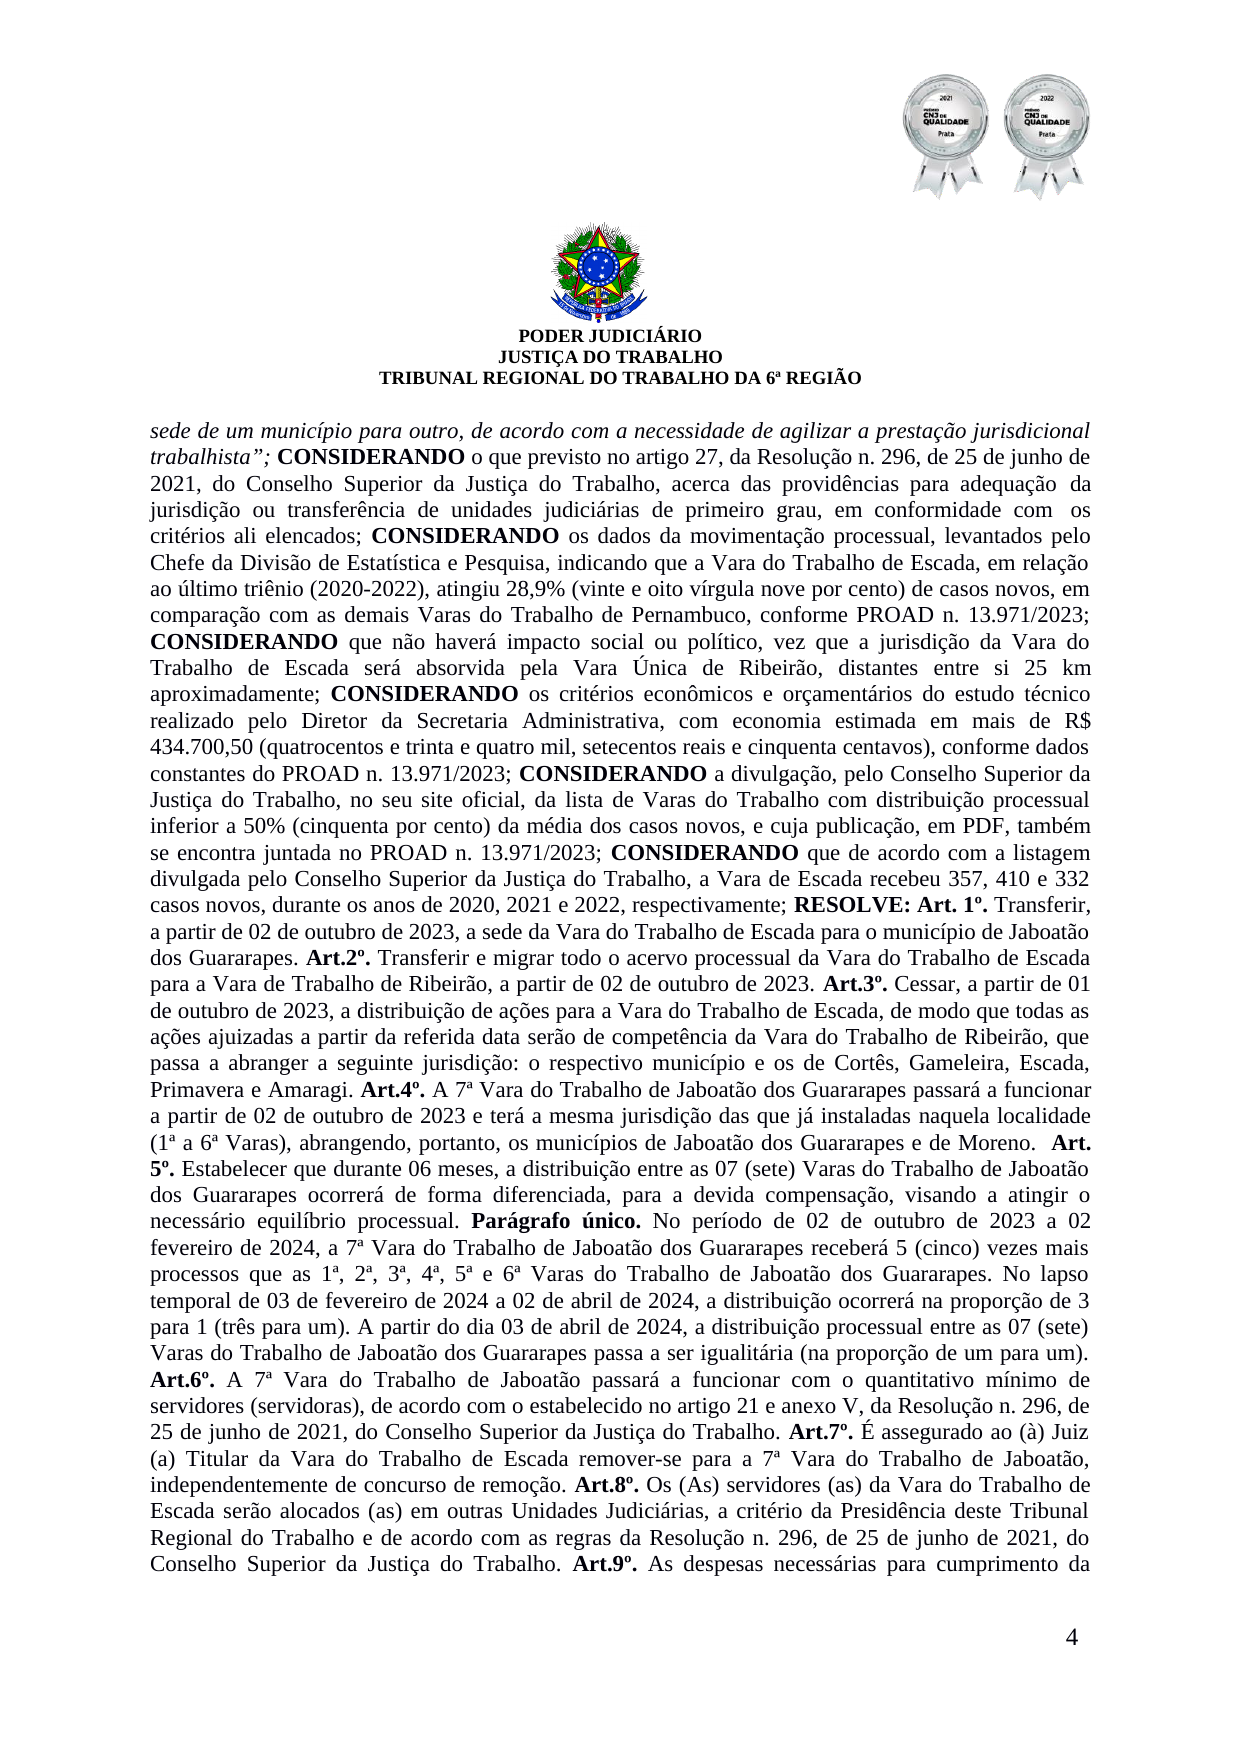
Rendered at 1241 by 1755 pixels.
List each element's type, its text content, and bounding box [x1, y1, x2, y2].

text (a) Titular da Vara do Trabalho de Escada remover-se para a 7ª Vara do Trabalho de Jaboatão, independentemente de concurso de remoção. Art.8º. Os (As) servidores (as) da Vara do Trabalho de Escada serão alocados (as) em outras Unidades Judiciárias, a critério da Presidência deste Tribunal Regional do Trabalho e de acordo com as regras da Resolução n. 296, de 25 de junho de 2021, do Conselho Superior da Justiça do Trabalho. Art.9º. As despesas necessárias para cumprimento da [150, 1445, 1091, 1577]
text sede de um município para outro, de acordo com a necessidade de agilizar a prestação jurisdicional trabalhista”; CONSIDERANDO o que previsto no artigo 27, da Resolução n. 296, de 25 de junho de 2021, do Conselho Superior da Justiça do Trabalho, acerca das providências para adequação da jurisdição ou transferência de unidades judiciárias de primeiro grau, em conformidade com os critérios ali elencados; CONSIDERANDO os dados da movimentação processual, levantados pelo Chefe da Divisão de Estatística e Pesquisa, indicando que a Vara do Trabalho de Escada, em relação ao último triênio (2020-2022), atingiu 28,9% (vinte e oito vírgula nove por cento) de casos novos, em comparação com as demais Varas do Trabalho de Pernambuco, conforme PROAD n. 13.971/2023; CONSIDERANDO que não haverá impacto social ou político, vez que a jurisdição da Vara do Trabalho de Escada será absorvida pela Vara Única de Ribeirão, distantes entre si 25 km aproximadamente; CONSIDERANDO os critérios econômicos e orçamentários do estudo técnico realizado pelo Diretor da Secretaria Administrativa, com economia estimada em mais de R$ 434.700,50 (quatrocentos e trinta e quatro mil, setecentos reais e cinquenta centavos), conforme dados constantes do PROAD n. 13.971/2023; CONSIDERANDO a divulgação, pelo Conselho Superior da Justiça do Trabalho, no seu site oficial, da lista de Varas do Trabalho com distribuição processual inferior a 50% (cinquenta por cento) da média dos casos novos, e cuja publicação, em PDF, também se encontra juntada no PROAD n. 13.971/2023; CONSIDERANDO que de acordo com a listagem divulgada pelo Conselho Superior da Justiça do Trabalho, a Vara de Escada recebeu 357, 410 e 332 casos novos, durante os anos de 2020, 2021 e 2022, respectivamente; RESOLVE: Art. 1º. Transferir, a partir de 02 de outubro de 2023, a sede da Vara do Trabalho de Escada para o município de Jaboatão dos Guararapes. Art.2º. Transferir e migrar todo o acervo processual da Vara do Trabalho de Escada para a Vara de Trabalho de Ribeirão, a partir de 02 de outubro de 2023. Art.3º. Cessar, a partir de 01 de outubro de 2023, a distribuição de ações para a Vara do Trabalho de Escada, de modo que todas as ações ajuizadas a partir da referida data serão de competência da Vara do Trabalho de Ribeirão, que passa a abranger a seguinte jurisdição: o respectivo município e os de Cortês, Gameleira, Escada, Primavera e Amaragi. Art.4º. A 7ª Vara do Trabalho de Jaboatão dos Guararapes passará a funcionar a partir de 02 de outubro de 2023 e terá a mesma jurisdição das que já instaladas naquela localidade (1ª a 6ª Varas), abrangendo, portanto, os municípios de Jaboatão dos Guararapes e de Moreno. Art. 5º. Estabelecer que durante 06 meses, a distribuição entre as 07 (sete) Varas do Trabalho de Jaboatão dos Guararapes ocorrerá de forma diferenciada, para a devida compensação, visando a atingir o necessário equilíbrio processual. Parágrafo único. No período de 02 de outubro de 2023 a 02 fevereiro de 2024, a 7ª Vara do Trabalho de Jaboatão dos Guararapes receberá 5 (cinco) vezes mais processos que as 1ª, 2ª, 3ª, 4ª, 5ª e 6ª Varas do Trabalho de Jaboatão dos Guararapes. No lapso temporal de 03 de fevereiro de 2024 a 02 de abril de 2024, a distribuição ocorrerá na proporção de 3 para 1 (três para um). A partir do dia 03 de abril de 2024, a distribuição processual entre as 07 (sete) Varas do Trabalho de Jaboatão dos Guararapes passa a ser igualitária (na proporção de um para um). Art.6º. A 7ª Vara do Trabalho de Jaboatão passará a funcionar com o quantitativo mínimo de servidores (servidoras), de acordo com o estabelecido no artigo 21 e anexo V, da Resolução n. 296, de 25 de junho de 2021, do Conselho Superior da Justiça do Trabalho. Art.7º. É assegurado ao (à) Juiz [150, 417, 1091, 1445]
